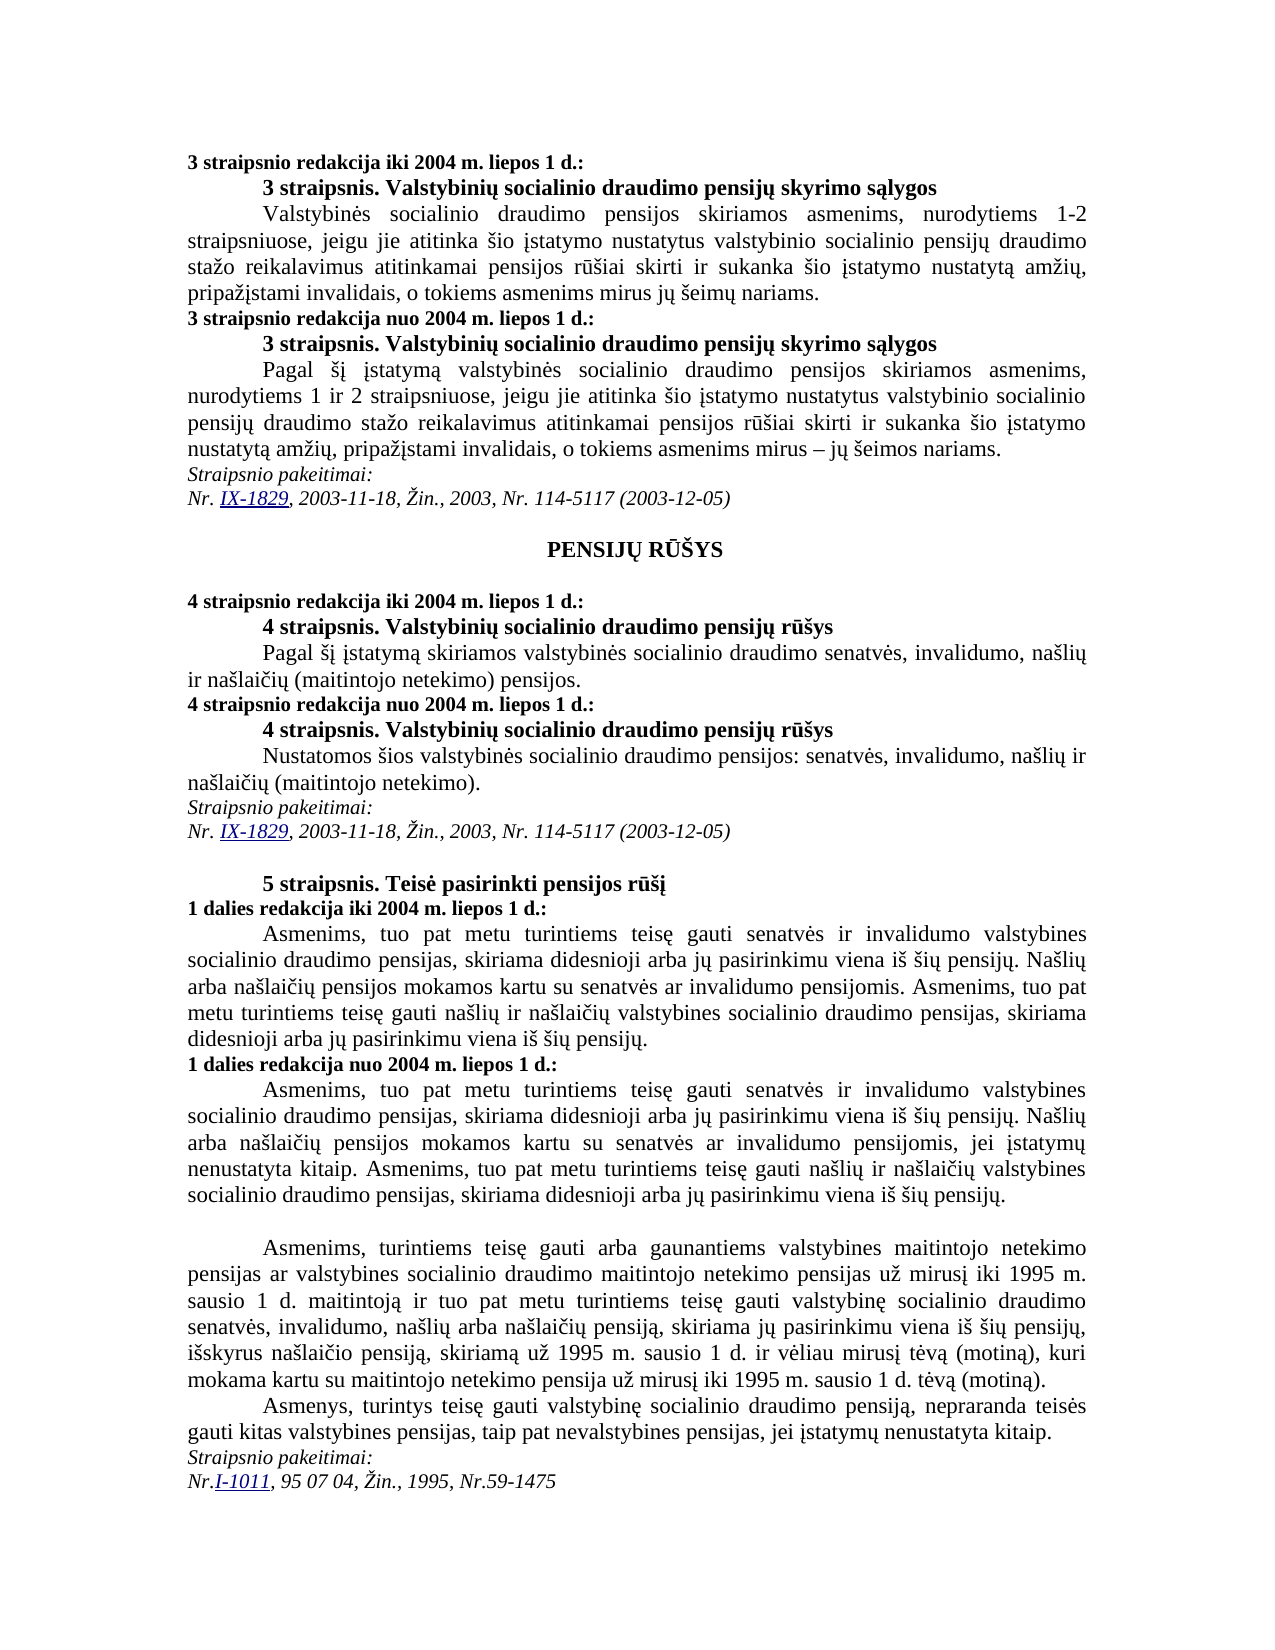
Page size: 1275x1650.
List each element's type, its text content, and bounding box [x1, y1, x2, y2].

text Pagal šį įstatymą valstybinės socialinio draudimo pensijos skiriamos asmenims, nurodytiems 1 ir 2 straipsniuose, jeigu jie atitinka šio įstatymo nustatytus valstybinio socialinio pensijų draudimo stažo reikalavimus atitinkamai pensijos rūšiai skirti ir sukanka šio įstatymo nustatytą amžių, pripažįstami invalidais, o tokiems asmenims mirus – jų šeimos nariams. [187, 356, 1087, 462]
text 4 straipsnis. Valstybinių socialinio draudimo pensijų rūšys [187, 716, 1087, 742]
text Asmenims, tuo pat metu turintiems teisę gauti senatvės ir invalidumo valstybines socialinio draudimo pensijas, skiriama didesnioji arba jų pasirinkimu viena iš šių pensijų. Našlių arba našlaičių pensijos mokamos kartu su senatvės ar invalidumo pensijomis. Asmenims, tuo pat metu turintiems teisę gauti našlių ir našlaičių valstybines socialinio draudimo pensijas, skiriama didesnioji arba jų pasirinkimu viena iš šių pensijų. [187, 920, 1088, 1052]
text 4 straipsnio redakcija iki 2004 m. liepos 1 d.: [187, 589, 1088, 613]
text 3 straipsnis. Valstybinių socialinio draudimo pensijų skyrimo sąlygos [187, 174, 1088, 200]
text Nr.I-1011, 95 07 04, Žin., 1995, Nr.59-1475 [187, 1469, 1088, 1493]
text Pagal šį įstatymą skiriamos valstybinės socialinio draudimo senatvės, invalidumo, našlių ir našlaičių (maitintojo netekimo) pensijos. [187, 639, 1088, 692]
text 1 dalies redakcija nuo 2004 m. liepos 1 d.: [187, 1052, 1088, 1076]
text Asmenims, tuo pat metu turintiems teisę gauti senatvės ir invalidumo valstybines socialinio draudimo pensijas, skiriama didesnioji arba jų pasirinkimu viena iš šių pensijų. Našlių arba našlaičių pensijos mokamos kartu su senatvės ar invalidumo pensijomis, jei įstatymų nenustatyta kitaip. Asmenims, tuo pat metu turintiems teisę gauti našlių ir našlaičių valstybines socialinio draudimo pensijas, skiriama didesnioji arba jų pasirinkimu viena iš šių pensijų. [187, 1076, 1087, 1208]
text Nr. IX-1829, 2003-11-18, Žin., 2003, Nr. 114-5117 (2003-12-05) [187, 486, 1087, 510]
text 4 straipsnio redakcija nuo 2004 m. liepos 1 d.: [187, 692, 1088, 716]
subtitle PENSIJŲ RŪŠYS [187, 536, 1088, 562]
text 1 dalies redakcija iki 2004 m. liepos 1 d.: [187, 896, 1088, 920]
text 3 straipsnis. Valstybinių socialinio draudimo pensijų skyrimo sąlygos [187, 330, 1087, 356]
text Straipsnio pakeitimai: [187, 795, 1088, 819]
text Straipsnio pakeitimai: [187, 462, 1088, 486]
text Nr. IX-1829, 2003-11-18, Žin., 2003, Nr. 114-5117 (2003-12-05) [187, 819, 1087, 843]
text 5 straipsnis. Teisė pasirinkti pensijos rūšį [187, 869, 1088, 896]
text Asmenys, turintys teisę gauti valstybinę socialinio draudimo pensiją, nepraranda teisės gauti kitas valstybines pensijas, taip pat nevalstybines pensijas, jei įstatymų nenustatyta kitaip. [187, 1392, 1088, 1445]
text 3 straipsnio redakcija nuo 2004 m. liepos 1 d.: [187, 306, 1088, 330]
text 3 straipsnio redakcija iki 2004 m. liepos 1 d.: [187, 150, 1088, 174]
text Valstybinės socialinio draudimo pensijos skiriamos asmenims, nurodytiems 1-2 straipsniuose, jeigu jie atitinka šio įstatymo nustatytus valstybinio socialinio pensijų draudimo stažo reikalavimus atitinkamai pensijos rūšiai skirti ir sukanka šio įstatymo nustatytą amžių, pripažįstami invalidais, o tokiems asmenims mirus jų šeimų nariams. [187, 200, 1088, 306]
text 4 straipsnis. Valstybinių socialinio draudimo pensijų rūšys [187, 613, 1088, 639]
text Straipsnio pakeitimai: [187, 1445, 1088, 1469]
text Asmenims, turintiems teisę gauti arba gaunantiems valstybines maitintojo netekimo pensijas ar valstybines socialinio draudimo maitintojo netekimo pensijas už mirusį iki 1995 m. sausio 1 d. maitintoją ir tuo pat metu turintiems teisę gauti valstybinę socialinio draudimo senatvės, invalidumo, našlių arba našlaičių pensiją, skiriama jų pasirinkimu viena iš šių pensijų, išskyrus našlaičio pensiją, skiriamą už 1995 m. sausio 1 d. ir vėliau mirusį tėvą (motiną), kuri mokama kartu su maitintojo netekimo pensija už mirusį iki 1995 m. sausio 1 d. tėvą (motiną). [187, 1234, 1088, 1392]
text Nustatomos šios valstybinės socialinio draudimo pensijos: senatvės, invalidumo, našlių ir našlaičių (maitintojo netekimo). [187, 742, 1087, 795]
